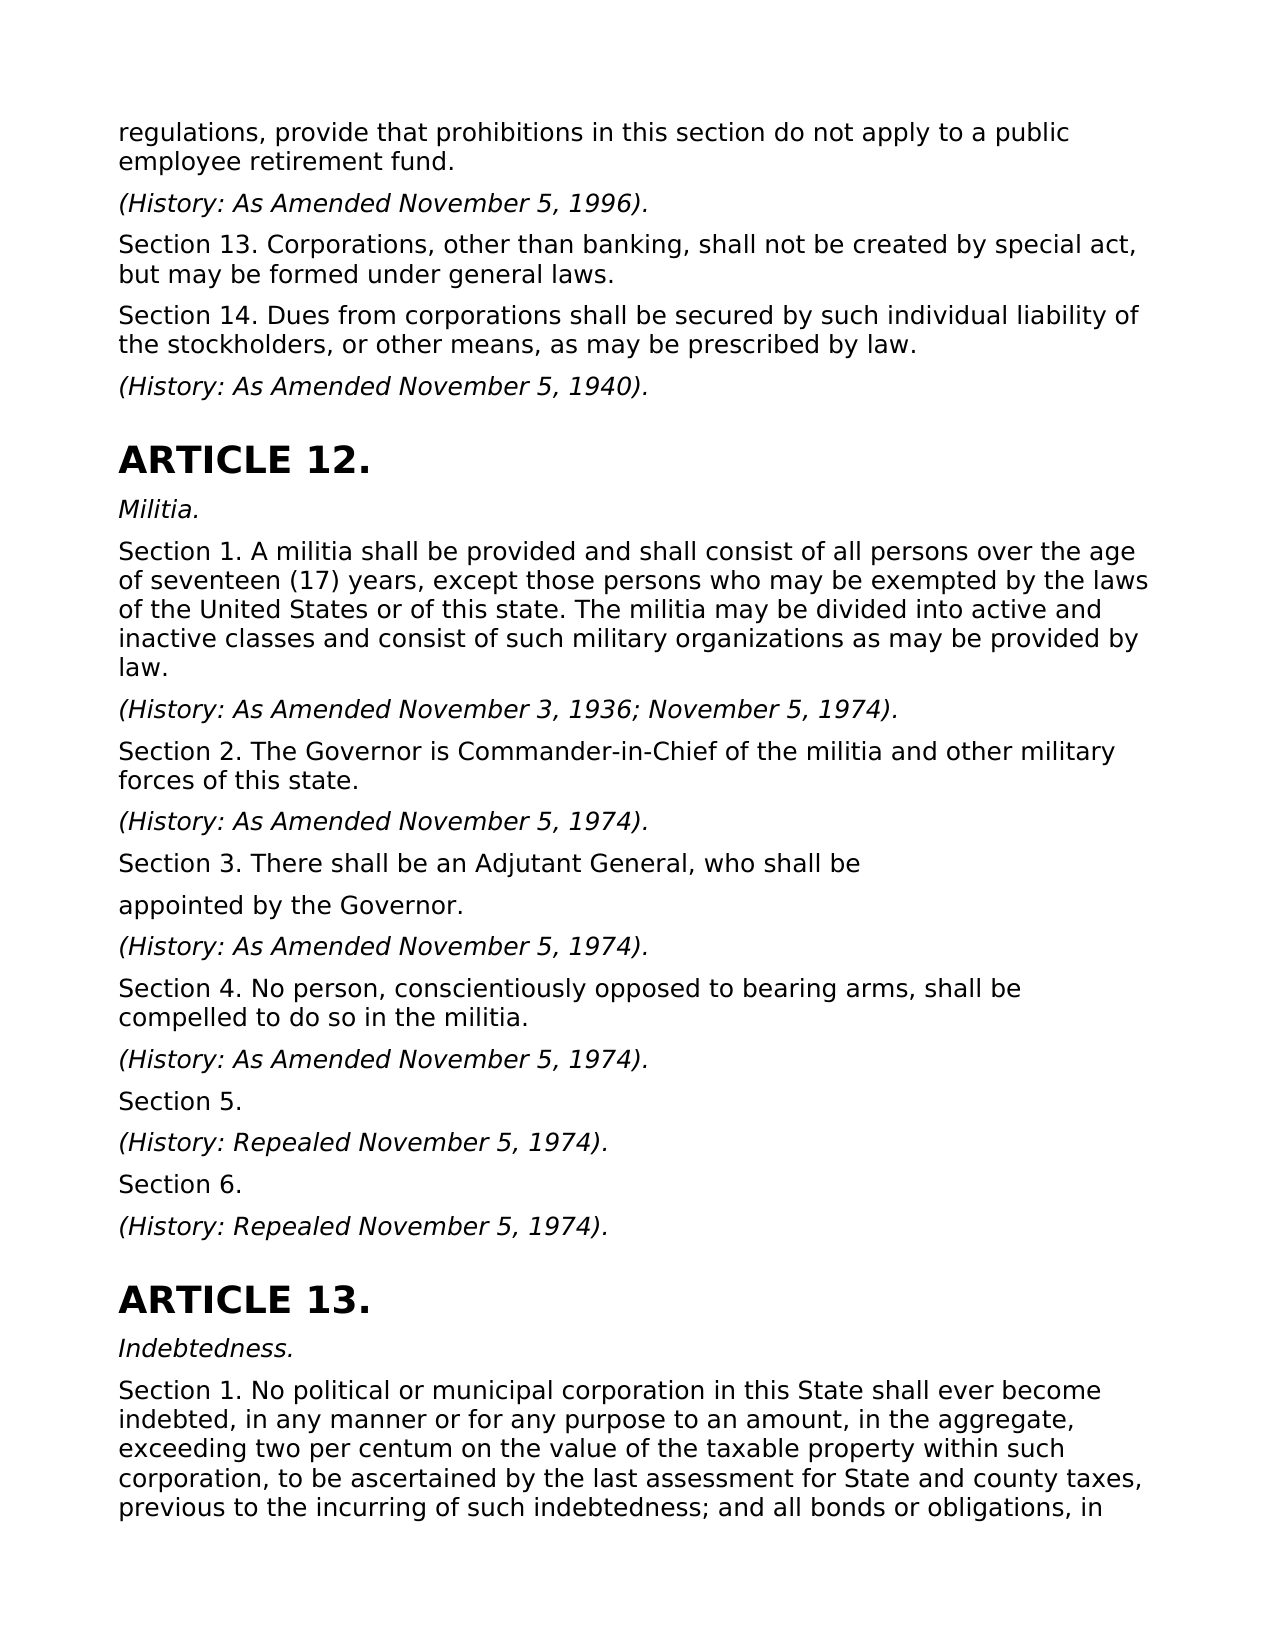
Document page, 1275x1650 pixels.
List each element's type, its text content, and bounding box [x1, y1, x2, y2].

text appointed by the Governor. [118, 891, 1157, 920]
subtitle ARTICLE 13. [118, 1278, 1157, 1322]
text Section 13. Corporations, other than banking, shall not be created by special act, but may be formed under general laws. [118, 231, 1157, 289]
subtitle ARTICLE 12. [118, 439, 1157, 483]
text Section 4. No person, conscientiously opposed to bearing arms, shall be compelled to do so in the militia. [118, 974, 1157, 1033]
text Section 5. [118, 1087, 1157, 1116]
text (History: As Amended November 5, 1996). [118, 189, 1157, 218]
text (History: Repealed November 5, 1974). [118, 1212, 1157, 1241]
text (History: As Amended November 3, 1936; November 5, 1974). [118, 695, 1157, 724]
text Section 6. [118, 1170, 1157, 1199]
text Section 1. A militia shall be provided and shall consist of all persons over the age of seventeen (17) years, except those persons who may be exempted by the laws of the United States or of this state. The militia may be divided into active and inactive classes and consist of such military organizations as may be provided by law. [118, 537, 1157, 683]
text (History: Repealed November 5, 1974). [118, 1128, 1157, 1158]
text Section 1. No political or municipal corporation in this State shall ever become indebted, in any manner or for any purpose to an amount, in the aggregate, exceeding two per centum on the value of the taxable property within such corporation, to be ascertained by the last assessment for State and county taxes, previous to the incurring of such indebtedness; and all bonds or obligations, in [118, 1376, 1157, 1522]
text Militia. [118, 495, 1157, 524]
text (History: As Amended November 5, 1940). [118, 372, 1157, 401]
text (History: As Amended November 5, 1974). [118, 1045, 1157, 1074]
text Section 2. The Governor is Commander-in-Chief of the militia and other military forces of this state. [118, 737, 1157, 795]
text Section 14. Dues from corporations shall be secured by such individual liability of the stockholders, or other means, as may be prescribed by law. [118, 301, 1157, 360]
text (History: As Amended November 5, 1974). [118, 808, 1157, 837]
text Indebtedness. [118, 1334, 1157, 1364]
text Section 3. There shall be an Adjutant General, who shall be [118, 849, 1157, 878]
text (History: As Amended November 5, 1974). [118, 933, 1157, 962]
text regulations, provide that prohibitions in this section do not apply to a public employee retirement fund. [118, 118, 1157, 176]
